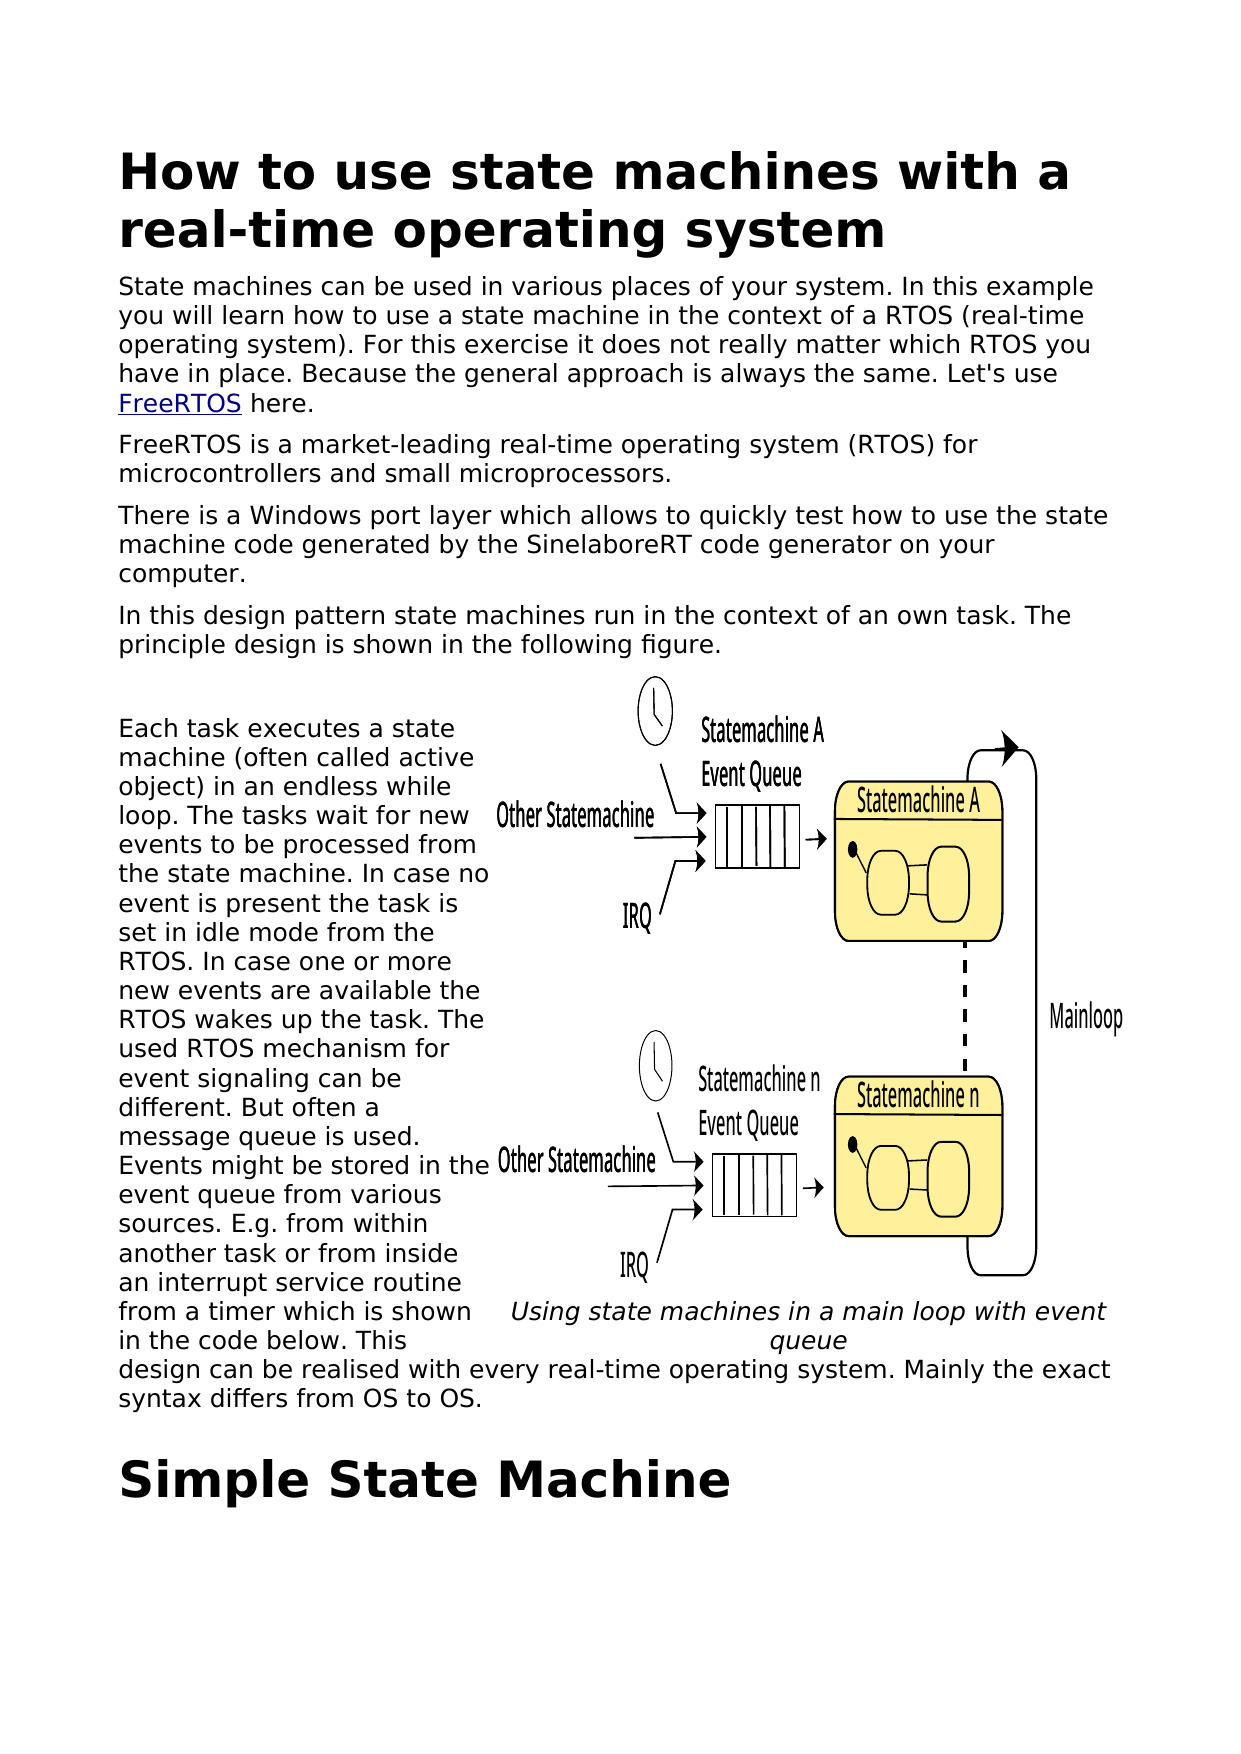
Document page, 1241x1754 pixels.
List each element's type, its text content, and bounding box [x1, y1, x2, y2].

subtitle How to use state machines with a real-time operating system [118, 143, 1122, 259]
text There is a Windows port layer which allows to quickly test how to use the state machine code generated by the SinelaboreRT code generator on your computer. [118, 501, 1122, 589]
text Each task executes a state machine (often called active object) in an endless while loop. The tasks wait for new events to be processed from the state machine. In case no event is present the task is set in idle mode from the RTOS. In case one or more new events are available the RTOS wakes up the task. The used RTOS mechanism for event signaling can be different. But often a message queue is used. Events might be stored in the event queue from various sources. E.g. from within another task or from inside an interrupt service routine from a timer which is shown in the code below. This design can be realised with every real-time operating system. Mainly the exact syntax differs from OS to OS. [118, 714, 1122, 1414]
text FreeRTOS is a market-leading real-time operating system (RTOS) for microcontrollers and small microprocessors. [118, 430, 1122, 489]
text In this design pattern state machines run in the context of an own task. The principle design is shown in the following figure. [118, 601, 1122, 659]
text Using state machines in a main loop with event queue [497, 684, 1122, 1355]
subtitle Simple State Machine [118, 1451, 1122, 1509]
text State machines can be used in various places of your system. In this example you will learn how to use a state machine in the context of a RTOS (real-time operating system). For this exercise it does not really matter which RTOS you have in place. Because the general approach is always the same. Let's use FreeRTOS here. [118, 272, 1122, 418]
